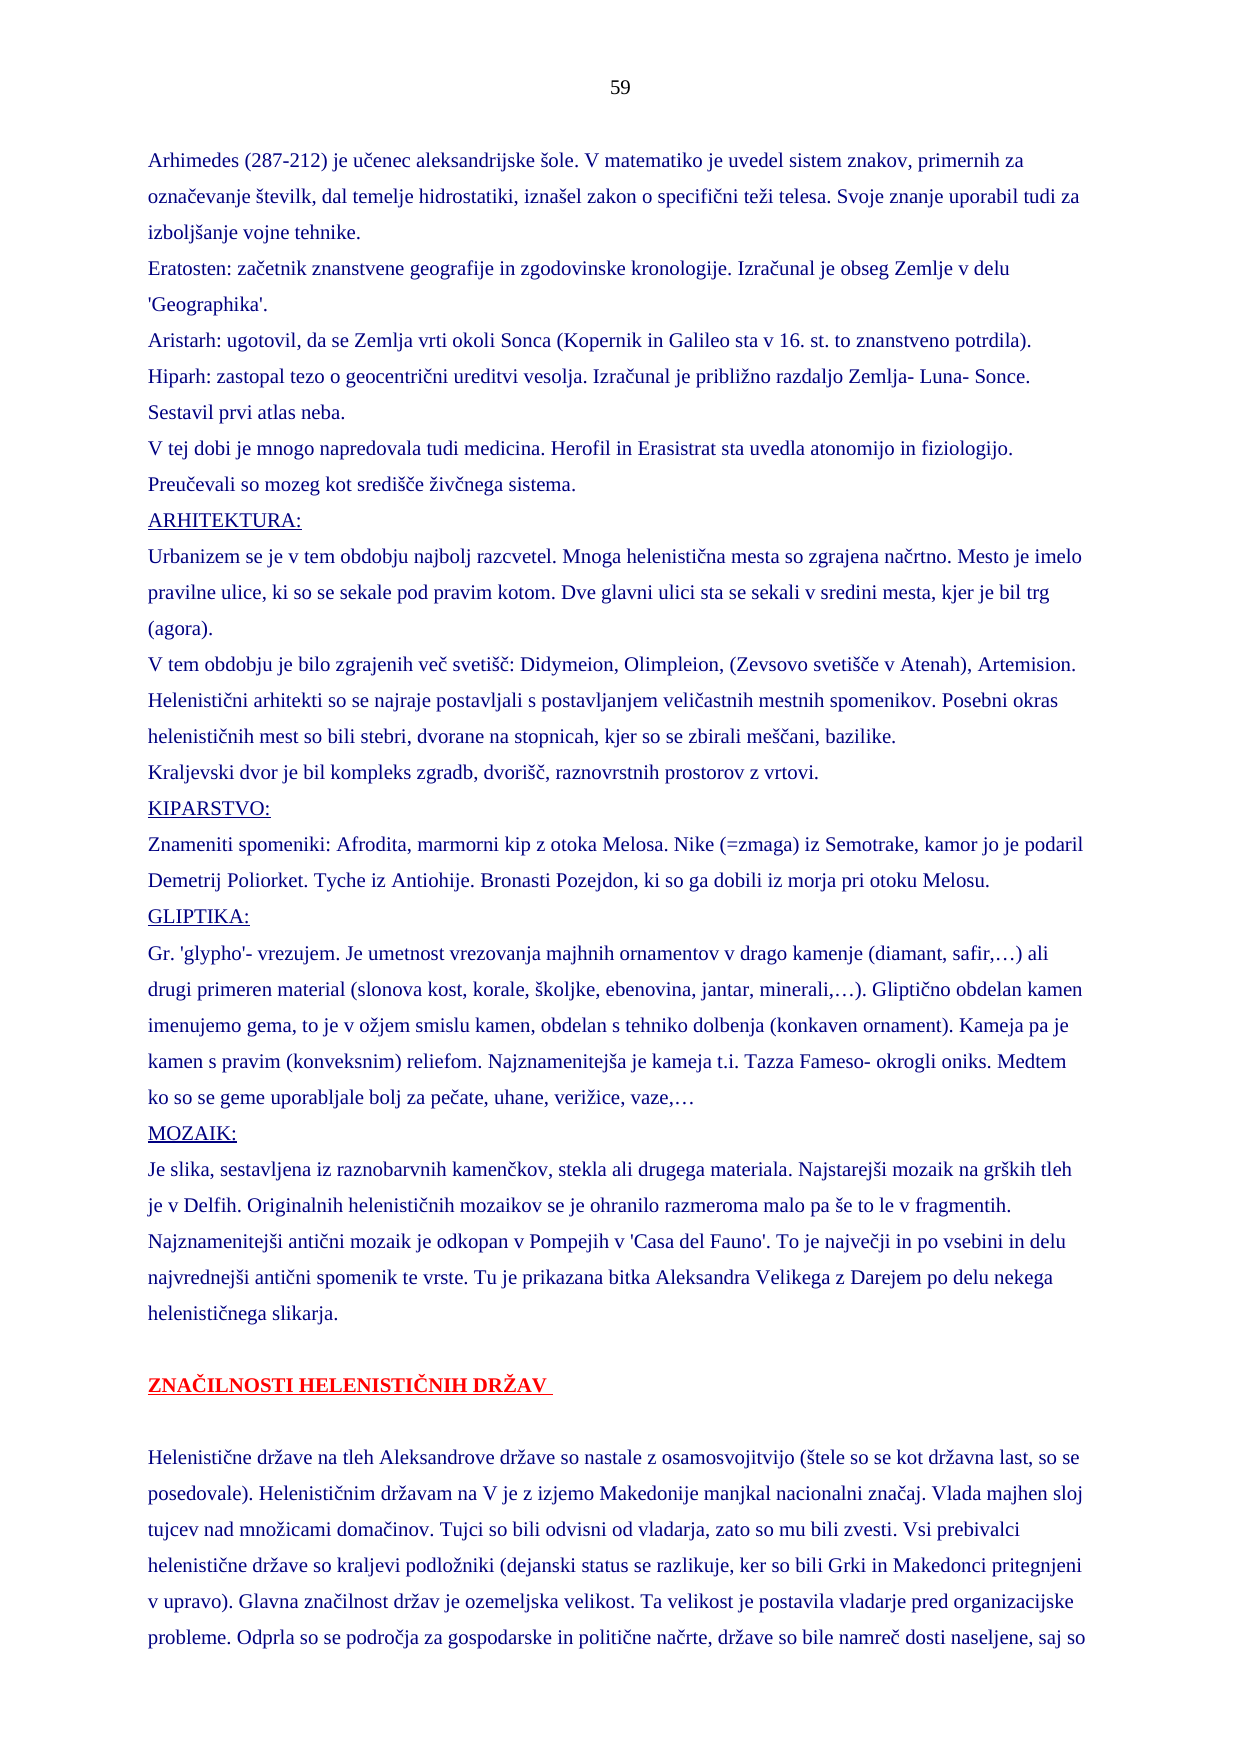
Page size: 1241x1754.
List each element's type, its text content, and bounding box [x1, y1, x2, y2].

text Hiparh: zastopal tezo o geocentrični ureditvi vesolja. Izračunal je približno razdaljo Zemlja- Luna- Sonce. Sestavil prvi atlas neba. [148, 364, 1093, 424]
text Helenistične države na tleh Aleksandrove države so nastale z osamosvojitvijo (štele so se kot državna last, so se posedovale). Helenističnim državam na V je z izjemo Makedonije manjkal nacionalni značaj. Vlada majhen sloj tujcev nad množicami domačinov. Tujci so bili odvisni od vladarja, zato so mu bili zvesti. Vsi prebivalci helenistične države so kraljevi podložniki (dejanski status se razlikuje, ker so bili Grki in Makedonci pritegnjeni v upravo). Glavna značilnost držav je ozemeljska velikost. Ta velikost je postavila vladarje pred organizacijske probleme. Odprla so se področja za gospodarske in politične načrte, države so bile namreč dosti naseljene, saj so [148, 1445, 1093, 1649]
text Aristarh: ugotovil, da se Zemlja vrti okoli Sonca (Kopernik in Galileo sta v 16. st. to znanstveno potrdila). [148, 328, 1093, 352]
text Arhimedes (287-212) je učenec aleksandrijske šole. V matematiko je uvedel sistem znakov, primernih za označevanje številk, dal temelje hidrostatiki, iznašel zakon o specifični teži telesa. Svoje znanje uporabil tudi za izboljšanje vojne tehnike. [148, 148, 1093, 244]
text Najznamenitejši antični mozaik je odkopan v Pompejih v 'Casa del Fauno'. To je največji in po vsebini in delu najvrednejši antični spomenik te vrste. Tu je prikazana bitka Aleksandra Velikega z Darejem po delu nekega helenističnega slikarja. [148, 1229, 1093, 1325]
text Eratosten: začetnik znanstvene geografije in zgodovinske kronologije. Izračunal je obseg Zemlje v delu 'Geographika'. [148, 256, 1093, 316]
subtitle ZNAČILNOSTI HELENISTIČNIH DRŽAV [148, 1373, 1093, 1397]
text Znameniti spomeniki: Afrodita, marmorni kip z otoka Melosa. Nike (=zmaga) iz Semotrake, kamor jo je podaril Demetrij Poliorket. Tyche iz Antiohije. Bronasti Pozejdon, ki so ga dobili iz morja pri otoku Melosu. [148, 832, 1093, 892]
text Urbanizem se je v tem obdobju najbolj razcvetel. Mnoga helenistična mesta so zgrajena načrtno. Mesto je imelo pravilne ulice, ki so se sekale pod pravim kotom. Dve glavni ulici sta se sekali v sredini mesta, kjer je bil trg (agora). [148, 544, 1093, 640]
text V tej dobi je mnogo napredovala tudi medicina. Herofil in Erasistrat sta uvedla atonomijo in fiziologijo. Preučevali so mozeg kot središče živčnega sistema. [148, 436, 1093, 496]
text ARHITEKTURA: [148, 508, 1093, 532]
text V tem obdobju je bilo zgrajenih več svetišč: Didymeion, Olimpleion, (Zevsovo svetišče v Atenah), Artemision. [148, 652, 1093, 676]
text MOZAIK: [148, 1121, 1093, 1145]
text GLIPTIKA: [148, 904, 1093, 928]
text Je slika, sestavljena iz raznobarvnih kamenčkov, stekla ali drugega materiala. Najstarejši mozaik na grških tleh je v Delfih. Originalnih helenističnih mozaikov se je ohranilo razmeroma malo pa še to le v fragmentih. [148, 1157, 1093, 1217]
text Helenistični arhitekti so se najraje postavljali s postavljanjem veličastnih mestnih spomenikov. Posebni okras helenističnih mest so bili stebri, dvorane na stopnicah, kjer so se zbirali meščani, bazilike. [148, 688, 1093, 748]
text Kraljevski dvor je bil kompleks zgradb, dvorišč, raznovrstnih prostorov z vrtovi. [148, 760, 1093, 784]
text Gr. 'glypho'- vrezujem. Je umetnost vrezovanja majhnih ornamentov v drago kamenje (diamant, safir,…) ali drugi primeren material (slonova kost, korale, školjke, ebenovina, jantar, minerali,…). Gliptično obdelan kamen imenujemo gema, to je v ožjem smislu kamen, obdelan s tehniko dolbenja (konkaven ornament). Kameja pa je kamen s pravim (konveksnim) reliefom. Najznamenitejša je kameja t.i. Tazza Fameso- okrogli oniks. Medtem ko so se geme uporabljale bolj za pečate, uhane, verižice, vaze,… [148, 941, 1093, 1109]
text KIPARSTVO: [148, 796, 1093, 820]
